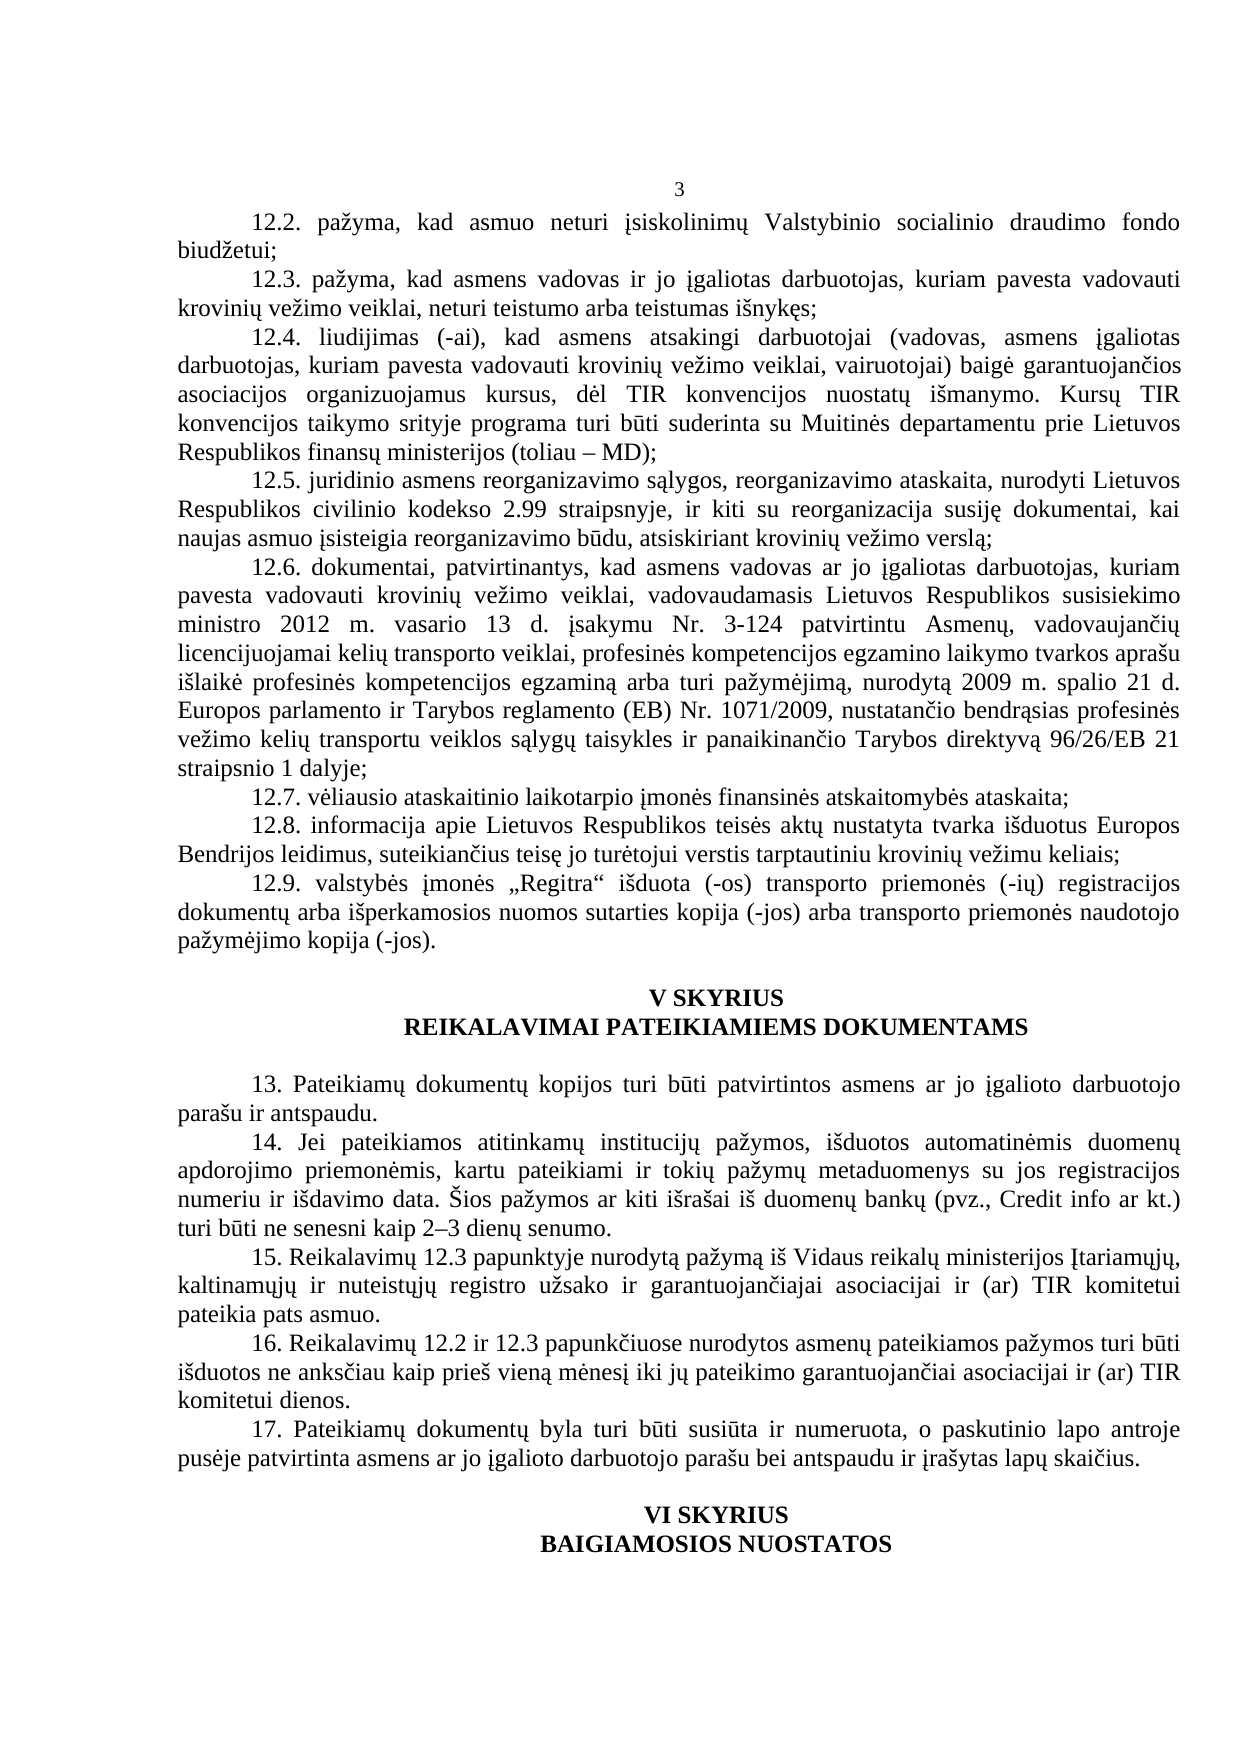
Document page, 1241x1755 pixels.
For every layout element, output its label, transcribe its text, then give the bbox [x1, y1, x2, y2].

text REIKALAVIMAI PATEIKIAMIEMS DOKUMENTAMS [177, 1012, 1181, 1040]
text 13. Pateikiamų dokumentų kopijos turi būti patvirtintos asmens ar jo įgalioto darbuotojo parašu ir antspaudu. [177, 1069, 1181, 1127]
text V SKYRIUS [177, 983, 1181, 1012]
text 12.8. informacija apie Lietuvos Respublikos teisės aktų nustatyta tvarka išduotus Europos Bendrijos leidimus, suteikiančius teisę jo turėtojui verstis tarptautiniu krovinių vežimu keliais; [177, 810, 1181, 868]
text 14. Jei pateikiamos atitinkamų institucijų pažymos, išduotos automatinėmis duomenų apdorojimo priemonėmis, kartu pateikiami ir tokių pažymų metaduomenys su jos registracijos numeriu ir išdavimo data. Šios pažymos ar kiti išrašai iš duomenų bankų (pvz., Credit info ar kt.) turi būti ne senesni kaip 2–3 dienų senumo. [177, 1127, 1181, 1242]
text BAIGIAMOSIOS NUOSTATOS [177, 1529, 1181, 1558]
text 12.5. juridinio asmens reorganizavimo sąlygos, reorganizavimo ataskaita, nurodyti Lietuvos Respublikos civilinio kodekso 2.99 straipsnyje, ir kiti su reorganizacija susiję dokumentai, kai naujas asmuo įsisteigia reorganizavimo būdu, atsiskiriant krovinių vežimo verslą; [177, 465, 1181, 552]
text 12.7. vėliausio ataskaitinio laikotarpio įmonės finansinės atskaitomybės ataskaita; [177, 782, 1181, 810]
text 17. Pateikiamų dokumentų byla turi būti susiūta ir numeruota, o paskutinio lapo antroje pusėje patvirtinta asmens ar jo įgalioto darbuotojo parašu bei antspaudu ir įrašytas lapų skaičius. [177, 1414, 1181, 1472]
text 12.2. pažyma, kad asmuo neturi įsiskolinimų Valstybinio socialinio draudimo fondo biudžetui; [177, 207, 1181, 264]
text 12.9. valstybės įmonės „Regitra“ išduota (-os) transporto priemonės (-ių) registracijos dokumentų arba išperkamosios nuomos sutarties kopija (-jos) arba transporto priemonės naudotojo pažymėjimo kopija (-jos). [177, 868, 1181, 954]
text 12.6. dokumentai, patvirtinantys, kad asmens vadovas ar jo įgaliotas darbuotojas, kuriam pavesta vadovauti krovinių vežimo veiklai, vadovaudamasis Lietuvos Respublikos susisiekimo ministro 2012 m. vasario 13 d. įsakymu Nr. 3-124 patvirtintu Asmenų, vadovaujančių licencijuojamai kelių transporto veiklai, profesinės kompetencijos egzamino laikymo tvarkos aprašu išlaikė profesinės kompetencijos egzaminą arba turi pažymėjimą, nurodytą 2009 m. spalio 21 d. Europos parlamento ir Tarybos reglamento (EB) Nr. 1071/2009, nustatančio bendrąsias profesinės vežimo kelių transportu veiklos sąlygų taisykles ir panaikinančio Tarybos direktyvą 96/26/EB 21 straipsnio 1 dalyje; [177, 552, 1181, 782]
text VI SKYRIUS [177, 1500, 1181, 1529]
text 15. Reikalavimų 12.3 papunktyje nurodytą pažymą iš Vidaus reikalų ministerijos Įtariamųjų, kaltinamųjų ir nuteistųjų registro užsako ir garantuojančiajai asociacijai ir (ar) TIR komitetui pateikia pats asmuo. [177, 1242, 1181, 1328]
text 16. Reikalavimų 12.2 ir 12.3 papunkčiuose nurodytos asmenų pateikiamos pažymos turi būti išduotos ne anksčiau kaip prieš vieną mėnesį iki jų pateikimo garantuojančiai asociacijai ir (ar) TIR komitetui dienos. [177, 1328, 1181, 1414]
text 12.3. pažyma, kad asmens vadovas ir jo įgaliotas darbuotojas, kuriam pavesta vadovauti krovinių vežimo veiklai, neturi teistumo arba teistumas išnykęs; [177, 264, 1181, 322]
text 12.4. liudijimas (-ai), kad asmens atsakingi darbuotojai (vadovas, asmens įgaliotas darbuotojas, kuriam pavesta vadovauti krovinių vežimo veiklai, vairuotojai) baigė garantuojančios asociacijos organizuojamus kursus, dėl TIR konvencijos nuostatų išmanymo. Kursų TIR konvencijos taikymo srityje programa turi būti suderinta su Muitinės departamentu prie Lietuvos Respublikos finansų ministerijos (toliau – MD); [177, 322, 1181, 465]
